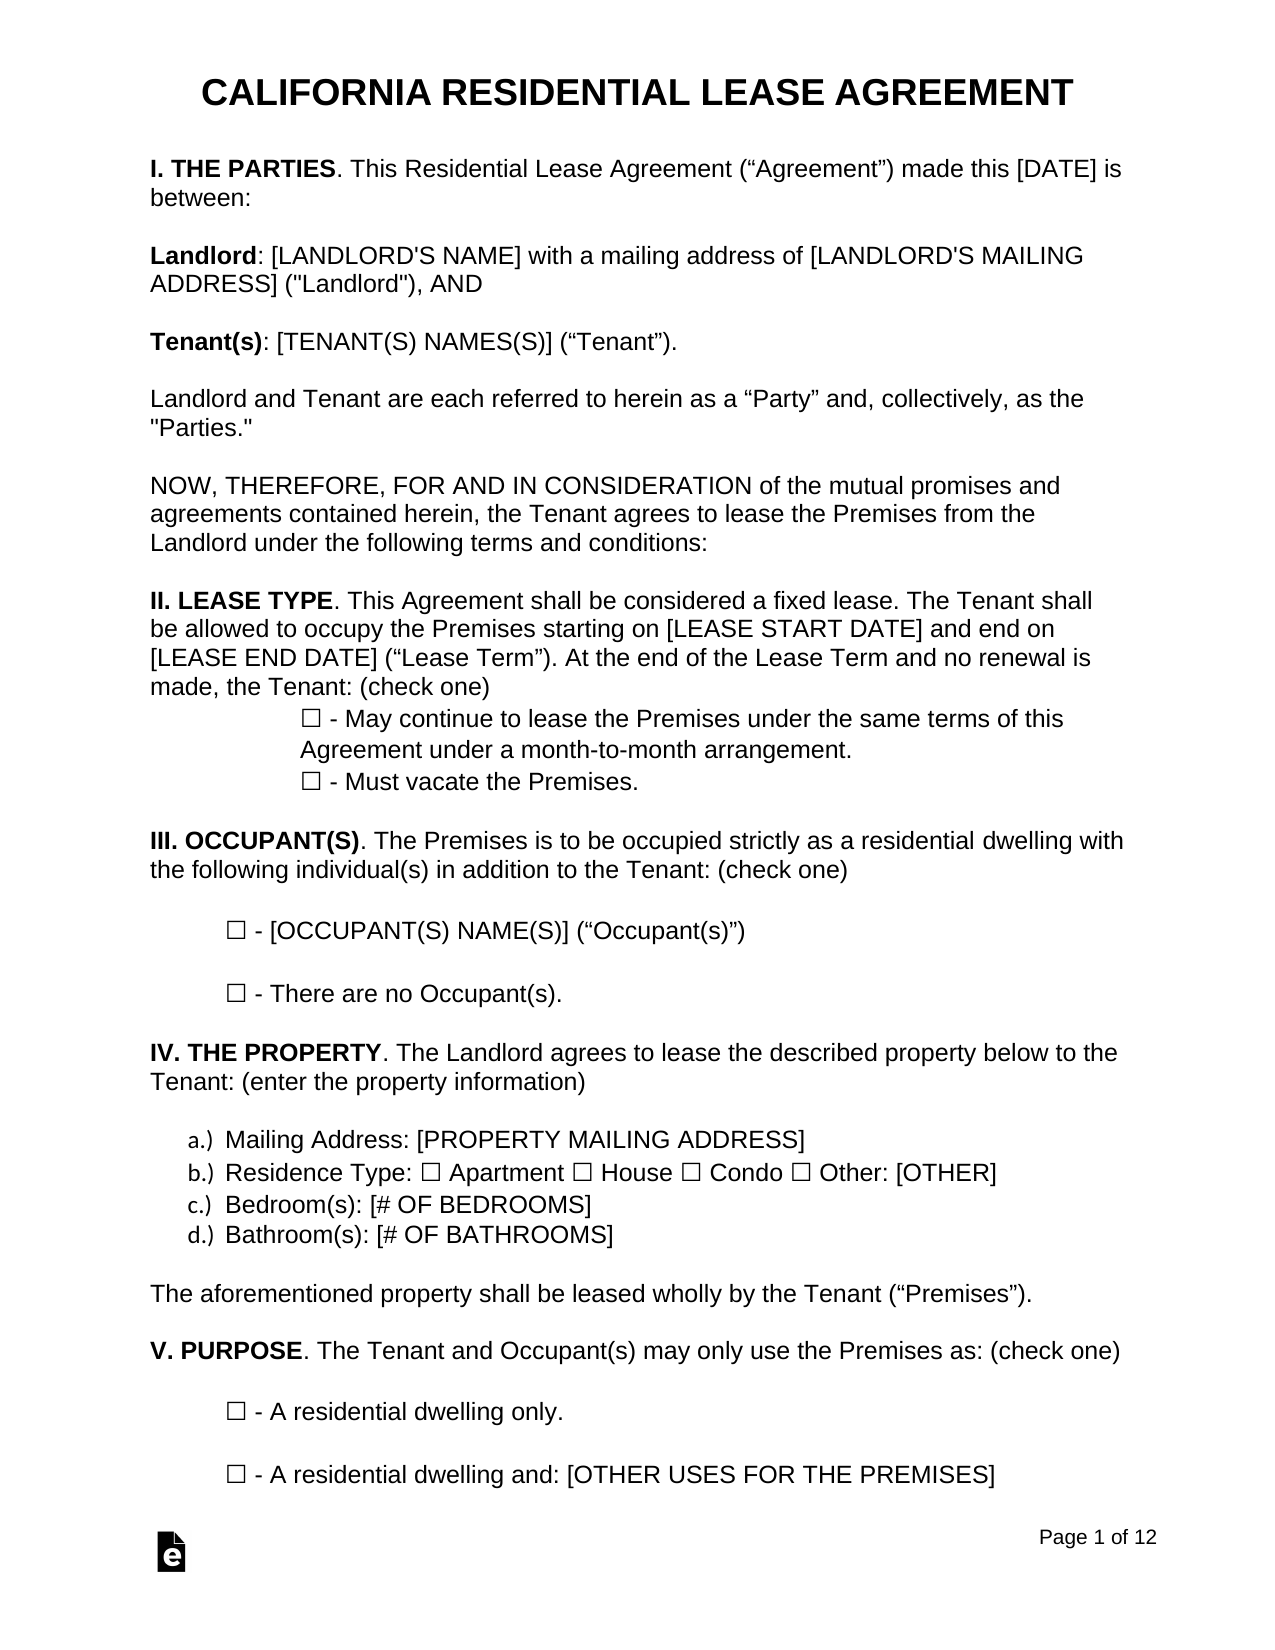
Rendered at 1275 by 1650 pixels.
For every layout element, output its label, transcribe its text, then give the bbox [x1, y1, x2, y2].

text III. OCCUPANT(S). The Premises is to be occupied strictly as a residential dwelling with the following individual(s) in addition to the Tenant: (check one) [150, 826, 1125, 884]
text II. LEASE TYPE. This Agreement shall be considered a fixed lease. The Tenant shall be allowed to occupy the Premises starting on [LEASE START DATE] and end on [LEASE END DATE] (“Lease Term”). At the end of the Lease Term and no renewal is made, the Tenant: (check one) [150, 586, 1125, 701]
text NOW, THEREFORE, FOR AND IN CONSIDERATION of the mutual promises and agreements contained herein, the Tenant agrees to lease the Premises from the Landlord under the following terms and conditions: [150, 471, 1125, 557]
text Tenant(s): [TENANT(S) NAMES(S)] (“Tenant”). [150, 327, 1125, 356]
list Mailing Address: [PROPERTY MAILING ADDRESS] [187, 1124, 1125, 1155]
text ☐ - Must vacate the Premises. [300, 763, 1125, 797]
text ☐ - May continue to lease the Premises under the same terms of this Agreement under a month-to-month arrangement. [300, 701, 1125, 763]
list Bathroom(s): [# OF BATHROOMS] [187, 1219, 1125, 1250]
text Landlord: [LANDLORD'S NAME] with a mailing address of [LANDLORD'S MAILING ADDRESS] ("Landlord"), AND [150, 241, 1125, 298]
text Landlord and Tenant are each referred to herein as a “Party” and, collectively, as the "Parties." [150, 384, 1125, 442]
subtitle CALIFORNIA RESIDENTIAL LEASE AGREEMENT [150, 70, 1125, 113]
text V. PURPOSE. The Tenant and Occupant(s) may only use the Premises as: (check one) [150, 1336, 1125, 1365]
text ☐ - A residential dwelling only. [225, 1394, 1125, 1428]
list Bedroom(s): [# OF BEDROOMS] [187, 1189, 1125, 1219]
text The aforementioned property shall be leased wholly by the Tenant (“Premises”). [150, 1279, 1125, 1307]
text ☐ - [OCCUPANT(S) NAME(S)] (“Occupant(s)”) [225, 912, 1125, 947]
text ☐ - There are no Occupant(s). [225, 975, 1125, 1009]
text I. THE PARTIES. This Residential Lease Agreement (“Agreement”) made this [DATE] is between: [150, 154, 1125, 212]
text IV. THE PROPERTY. The Landlord agrees to lease the described property below to the Tenant: (enter the property information) [150, 1038, 1125, 1096]
list Residence Type: ☐ Apartment ☐ House ☐ Condo ☐ Other: [OTHER] [187, 1155, 1125, 1189]
text ☐ - A residential dwelling and: [OTHER USES FOR THE PREMISES] [225, 1457, 1125, 1491]
